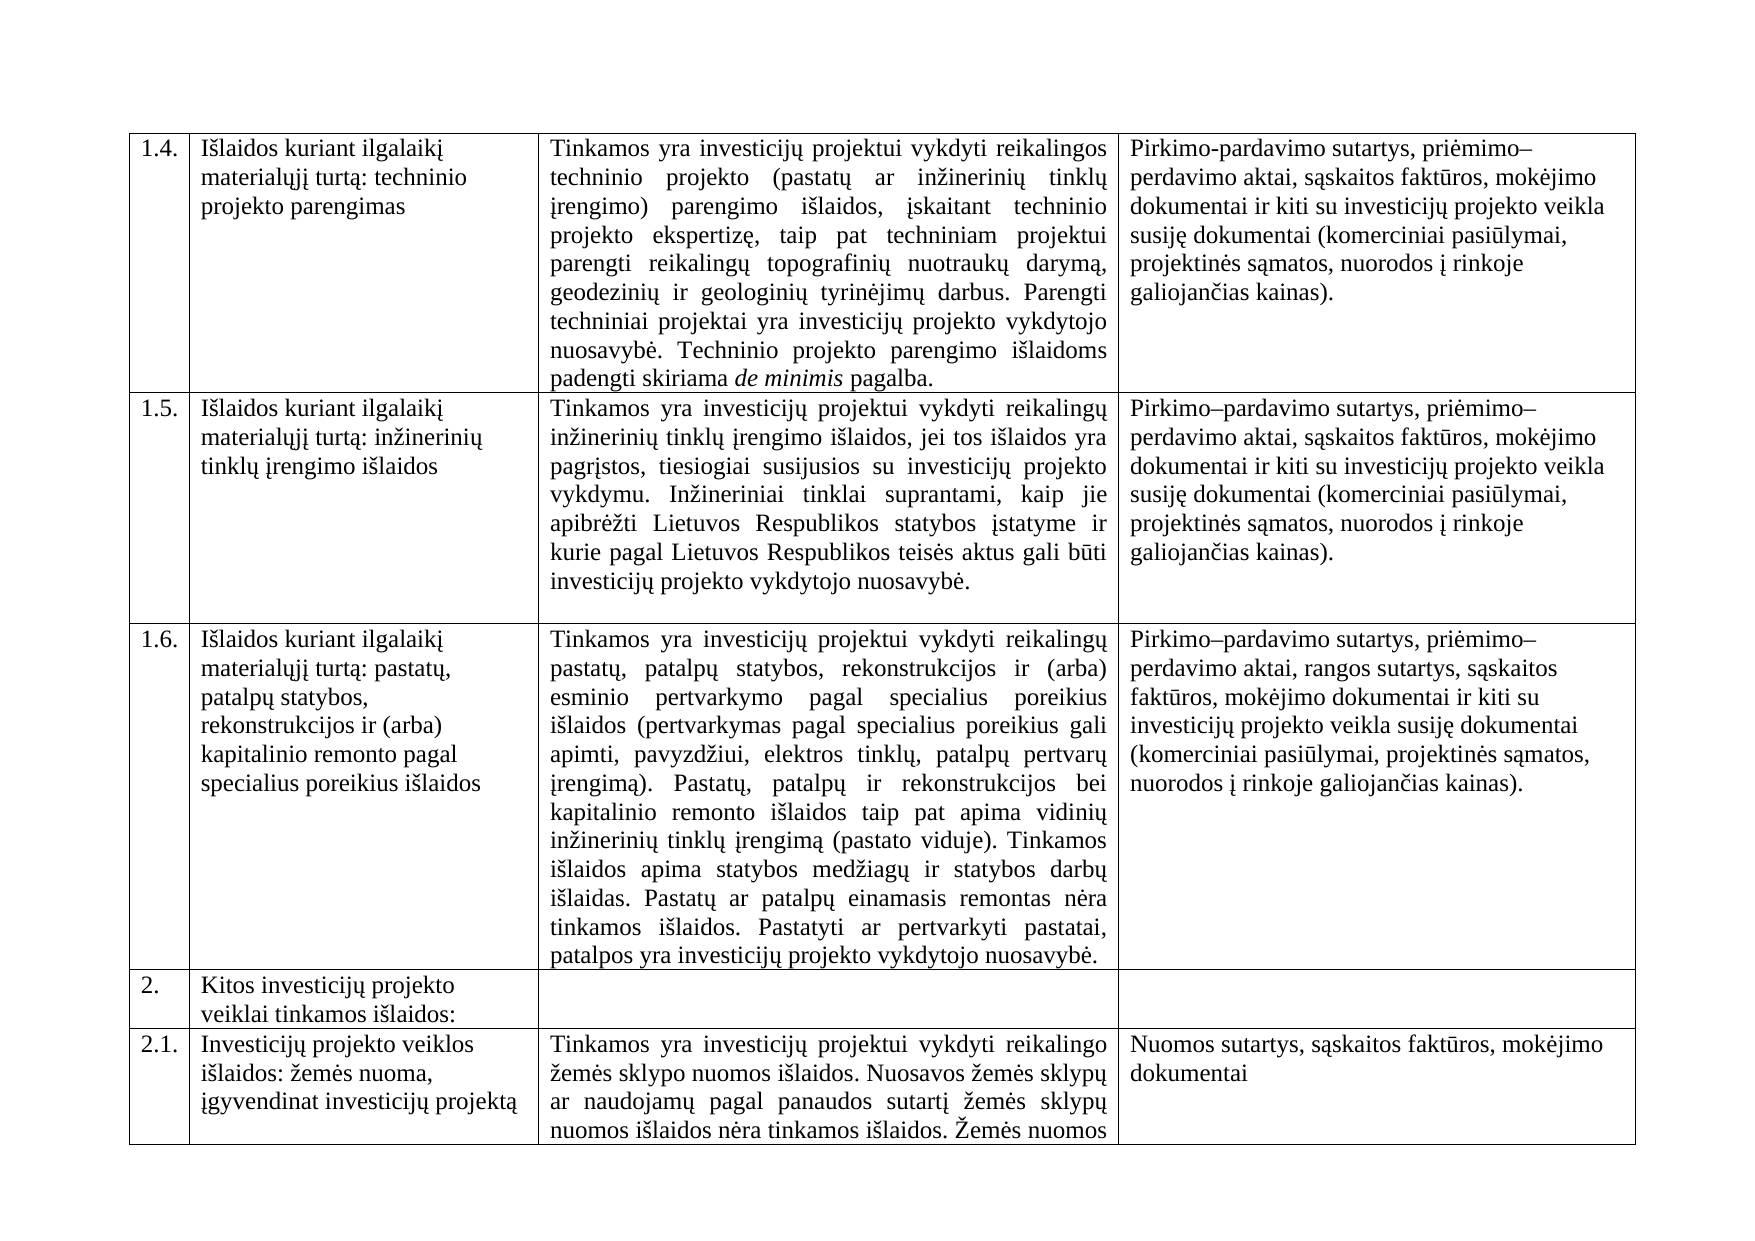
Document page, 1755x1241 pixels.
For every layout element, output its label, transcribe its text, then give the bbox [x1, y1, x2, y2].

table_cell Investicijų projekto veiklos išlaidos: žemės nuoma, įgyvendinat investicijų projektą [190, 1029, 538, 1144]
table_cell [1119, 970, 1635, 1028]
table_cell Išlaidos kuriant ilgalaikį materialųjį turtą: inžinerinių tinklų įrengimo išlaidos [190, 393, 538, 623]
table_cell [539, 970, 1118, 1028]
table_cell Išlaidos kuriant ilgalaikį materialųjį turtą: pastatų, patalpų statybos, rekonstrukcijos ir (arba) kapitalinio remonto pagal specialius poreikius išlaidos [190, 624, 538, 969]
table_cell 2. [130, 970, 189, 1028]
table_cell Nuomos sutartys, sąskaitos faktūros, mokėjimo dokumentai [1119, 1029, 1635, 1144]
table_cell Tinkamos yra investicijų projektui vykdyti reikalingų pastatų, patalpų statybos, rekonstrukcijos ir (arba) esminio pertvarkymo pagal specialius poreikius išlaidos (pertvarkymas pagal specialius poreikius gali apimti, pavyzdžiui, elektros tinklų, patalpų pertvarų įrengimą). Pastatų, patalpų ir rekonstrukcijos bei kapitalinio remonto išlaidos taip pat apima vidinių inžinerinių tinklų įrengimą (pastato viduje). Tinkamos išlaidos apima statybos medžiagų ir statybos darbų išlaidas. Pastatų ar patalpų einamasis remontas nėra tinkamos išlaidos. Pastatyti ar pertvarkyti pastatai, patalpos yra investicijų projekto vykdytojo nuosavybė. [539, 624, 1118, 969]
table_cell 1.4. [130, 134, 189, 392]
table_cell 1.6. [130, 624, 189, 969]
table_cell Tinkamos yra investicijų projektui vykdyti reikalingo žemės sklypo nuomos išlaidos. Nuosavos žemės sklypų ar naudojamų pagal panaudos sutartį žemės sklypų nuomos išlaidos nėra tinkamos išlaidos. Žemės nuomos [539, 1029, 1118, 1144]
table_cell Išlaidos kuriant ilgalaikį materialųjį turtą: techninio projekto parengimas [190, 134, 538, 392]
table_cell Pirkimo–pardavimo sutartys, priėmimo–perdavimo aktai, rangos sutartys, sąskaitos faktūros, mokėjimo dokumentai ir kiti su investicijų projekto veikla susiję dokumentai (komerciniai pasiūlymai, projektinės sąmatos, nuorodos į rinkoje galiojančias kainas). [1119, 624, 1635, 969]
table_cell Tinkamos yra investicijų projektui vykdyti reikalingos techninio projekto (pastatų ar inžinerinių tinklų įrengimo) parengimo išlaidos, įskaitant techninio projekto ekspertizę, taip pat techniniam projektui parengti reikalingų topografinių nuotraukų darymą, geodezinių ir geologinių tyrinėjimų darbus. Parengti techniniai projektai yra investicijų projekto vykdytojo nuosavybė. Techninio projekto parengimo išlaidoms padengti skiriama de minimis pagalba. [539, 134, 1118, 392]
table_cell Pirkimo–pardavimo sutartys, priėmimo–perdavimo aktai, sąskaitos faktūros, mokėjimo dokumentai ir kiti su investicijų projekto veikla susiję dokumentai (komerciniai pasiūlymai, projektinės sąmatos, nuorodos į rinkoje galiojančias kainas). [1119, 393, 1635, 623]
table_cell Tinkamos yra investicijų projektui vykdyti reikalingų inžinerinių tinklų įrengimo išlaidos, jei tos išlaidos yra pagrįstos, tiesiogiai susijusios su investicijų projekto vykdymu. Inžineriniai tinklai suprantami, kaip jie apibrėžti Lietuvos Respublikos statybos įstatyme ir kurie pagal Lietuvos Respublikos teisės aktus gali būti investicijų projekto vykdytojo nuosavybė. [539, 393, 1118, 623]
table_cell Kitos investicijų projekto veiklai tinkamos išlaidos: [190, 970, 538, 1028]
table_cell Pirkimo-pardavimo sutartys, priėmimo–perdavimo aktai, sąskaitos faktūros, mokėjimo dokumentai ir kiti su investicijų projekto veikla susiję dokumentai (komerciniai pasiūlymai, projektinės sąmatos, nuorodos į rinkoje galiojančias kainas). [1119, 134, 1635, 392]
table_cell 2.1. [130, 1029, 189, 1144]
table_cell 1.5. [130, 393, 189, 623]
